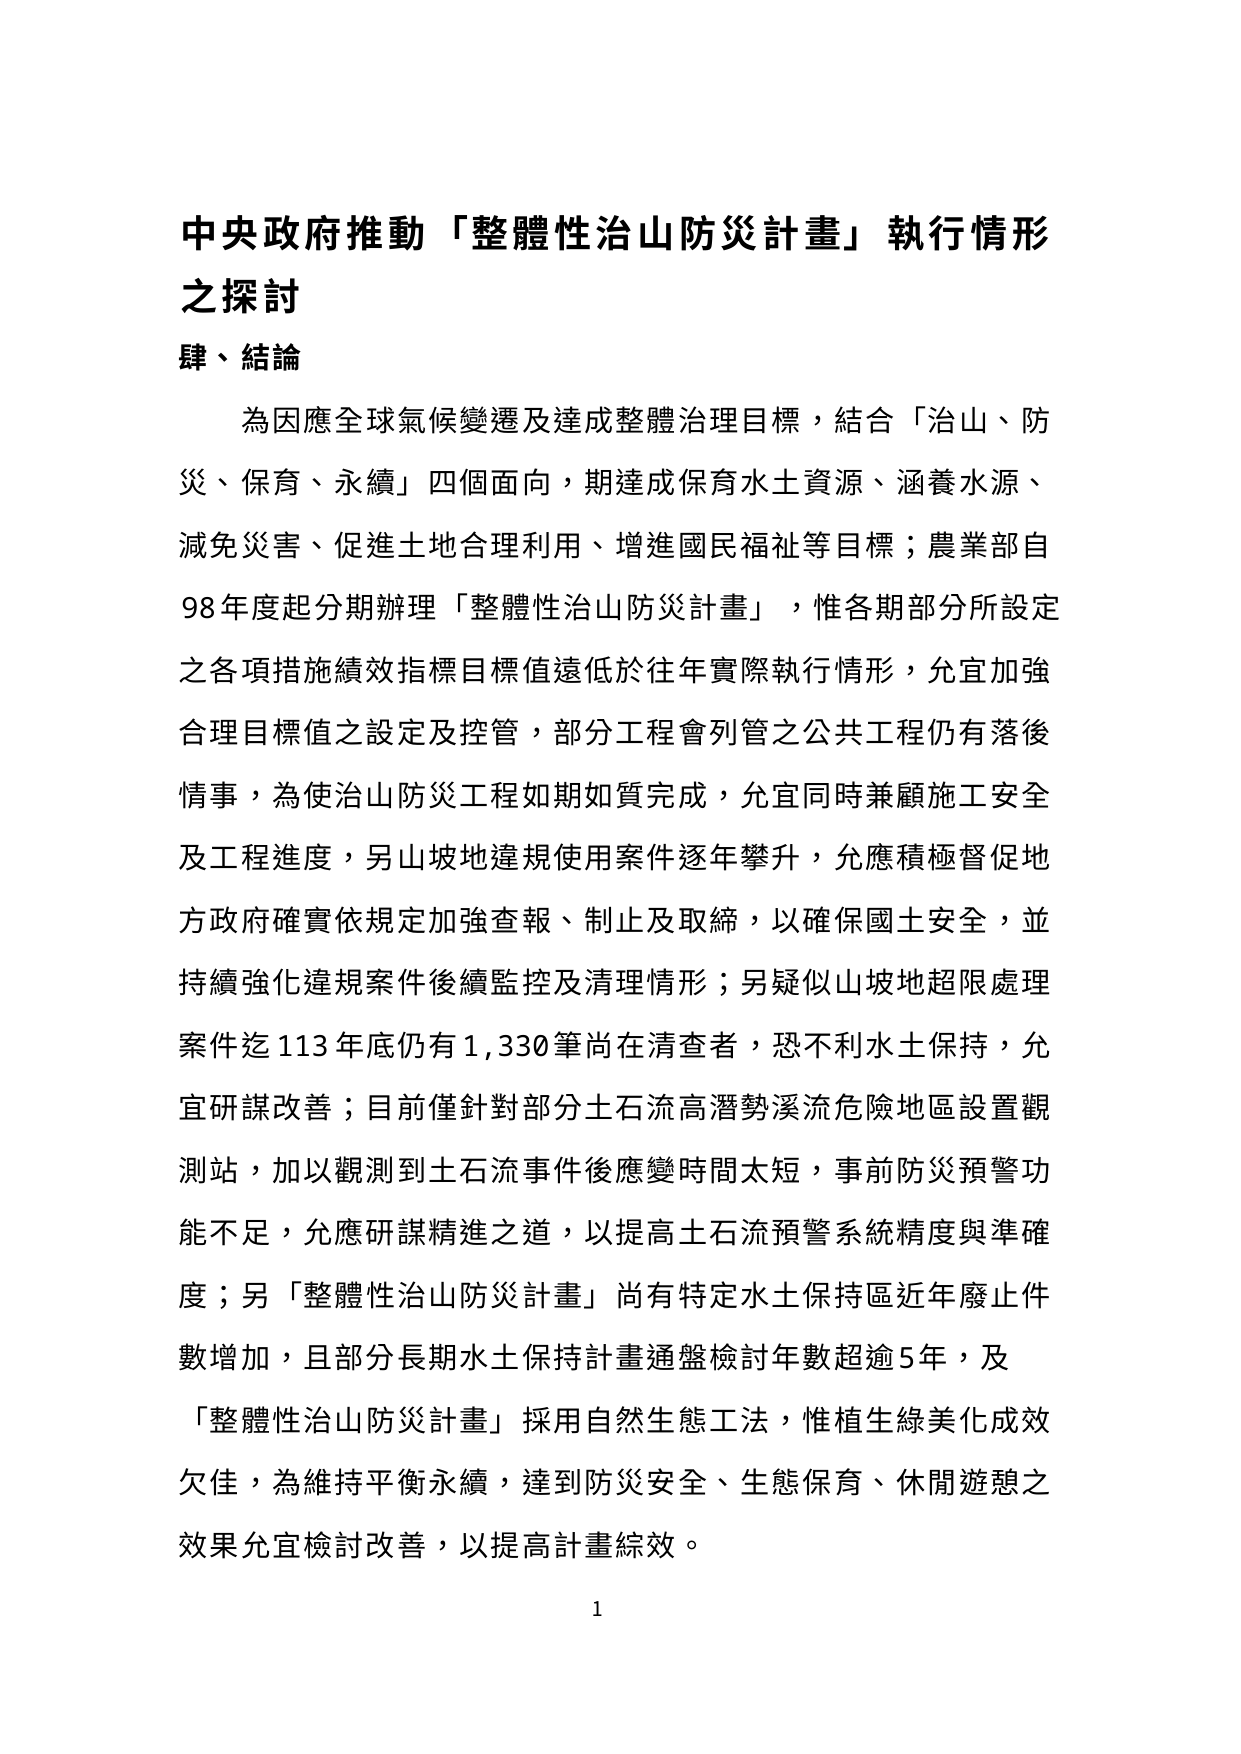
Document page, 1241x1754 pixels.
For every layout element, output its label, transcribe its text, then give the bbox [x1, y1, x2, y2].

text 中央政府推動「整體性治山防災計畫」執行情形之探討 [177, 189, 1063, 314]
text 為因應全球氣候變遷及達成整體治理目標，結合「治山、防災、保育、永續」四個面向，期達成保育水土資源、涵養水源、減免災害、促進土地合理利用、增進國民福祉等目標；農業部自98年度起分期辦理「整體性治山防災計畫」，惟各期部分所設定之各項措施績效指標目標值遠低於往年實際執行情形，允宜加強合理目標值之設定及控管，部分工程會列管之公共工程仍有落後情事，為使治山防災工程如期如質完成，允宜同時兼顧施工安全及工程進度，另山坡地違規使用案件逐年攀升，允應積極督促地方政府確實依規定加強查報、制止及取締，以確保國土安全，並持續強化違規案件後續監控及清理情形；另疑似山坡地超限處理案件迄113年底仍有1,330筆尚在清查者，恐不利水土保持，允宜研謀改善；目前僅針對部分土石流高潛勢溪流危險地區設置觀測站，加以觀測到土石流事件後應變時間太短，事前防災預警功能不足，允應研謀精進之道，以提高土石流預警系統精度與準確度；另「整體性治山防災計畫」尚有特定水土保持區近年廢止件數增加，且部分長期水土保持計畫通盤檢討年數超逾5年，及「整體性治山防災計畫」採用自然生態工法，惟植生綠美化成效欠佳，為維持平衡永續，達到防災安全、生態保育、休閒遊憩之效果允宜檢討改善，以提高計畫綜效。 [177, 377, 1063, 1564]
text 肆、結論 [177, 314, 1063, 377]
